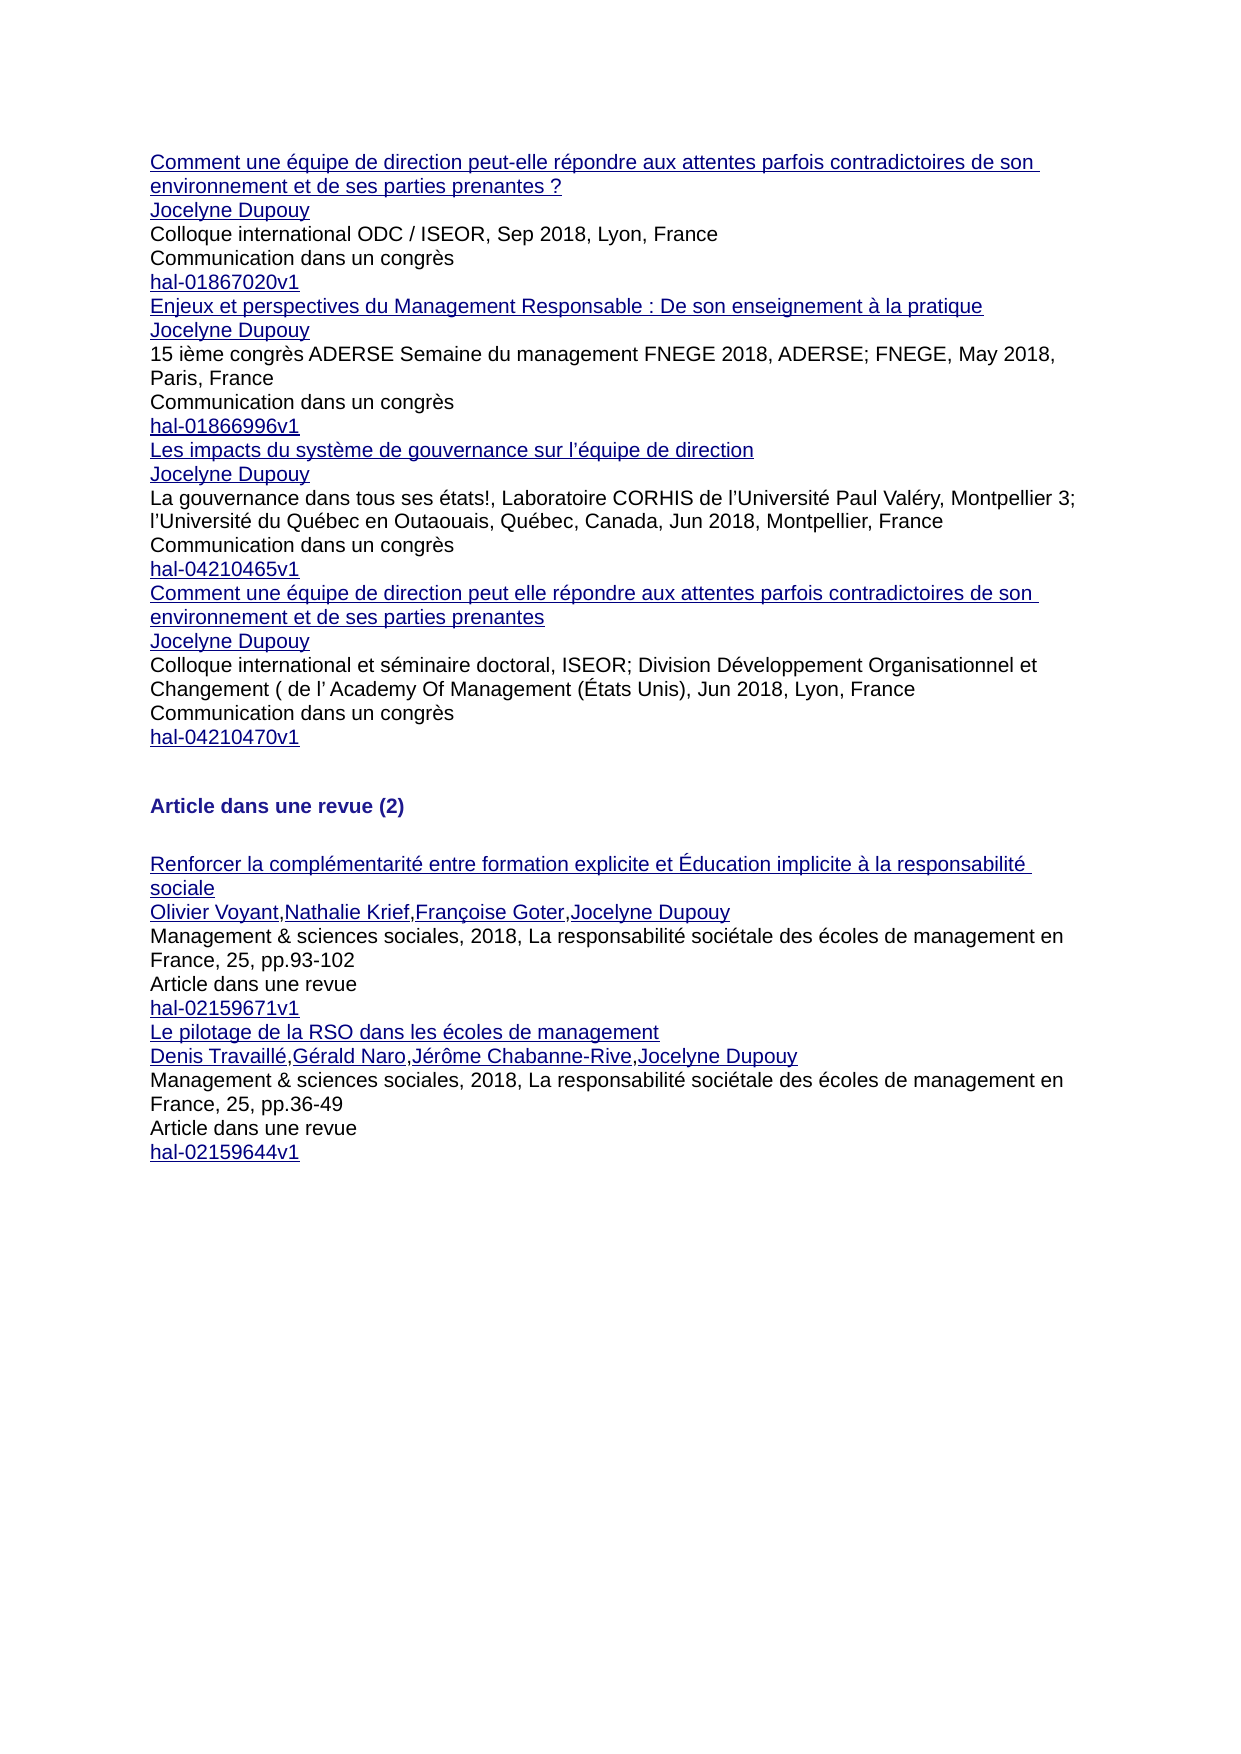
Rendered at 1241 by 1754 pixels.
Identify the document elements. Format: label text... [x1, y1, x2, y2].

subtitle Article dans une revue (2) [150, 794, 1090, 818]
table_cell Les impacts du système de gouvernance sur l’équipe de direction Jocelyne Dupouy La gouvernance dans tous ses états!, Laboratoire CORHIS de l’Université Paul Valéry, Montpellier 3; l’Université du Québec en Outaouais, Québec, Canada, Jun 2018, Montpellier, France Communication dans un congrès hal-04210465v1 [150, 438, 1090, 581]
table_cell Comment une équipe de direction peut elle répondre aux attentes parfois contradictoires de son environnement et de ses parties prenantes Jocelyne Dupouy Colloque international et séminaire doctoral, ISEOR; Division Développement Organisationnel et Changement ( de l’ Academy Of Management (États Unis), Jun 2018, Lyon, France Communication dans un congrès hal-04210470v1 [150, 581, 1090, 749]
table_cell Comment une équipe de direction peut-elle répondre aux attentes parfois contradictoires de son environnement et de ses parties prenantes ? Jocelyne Dupouy Colloque international ODC / ISEOR, Sep 2018, Lyon, France Communication dans un congrès hal-01867020v1 [150, 150, 1090, 294]
table_header Renforcer la complémentarité entre formation explicite et Éducation implicite à la responsabilité sociale Olivier Voyant,Nathalie Krief,Françoise Goter,Jocelyne Dupouy Management & sciences sociales, 2018, La responsabilité sociétale des écoles de management en France, 25, pp.93-102 Article dans une revue hal-02159671v1 [150, 852, 1090, 1020]
table_cell Enjeux et perspectives du Management Responsable : De son enseignement à la pratique Jocelyne Dupouy 15 ième congrès ADERSE Semaine du management FNEGE 2018, ADERSE; FNEGE, May 2018, Paris, France Communication dans un congrès hal-01866996v1 [150, 294, 1090, 437]
table_cell Le pilotage de la RSO dans les écoles de management Denis Travaillé,Gérald Naro,Jérôme Chabanne-Rive,Jocelyne Dupouy Management & sciences sociales, 2018, La responsabilité sociétale des écoles de management en France, 25, pp.36-49 Article dans une revue hal-02159644v1 [150, 1020, 1090, 1163]
